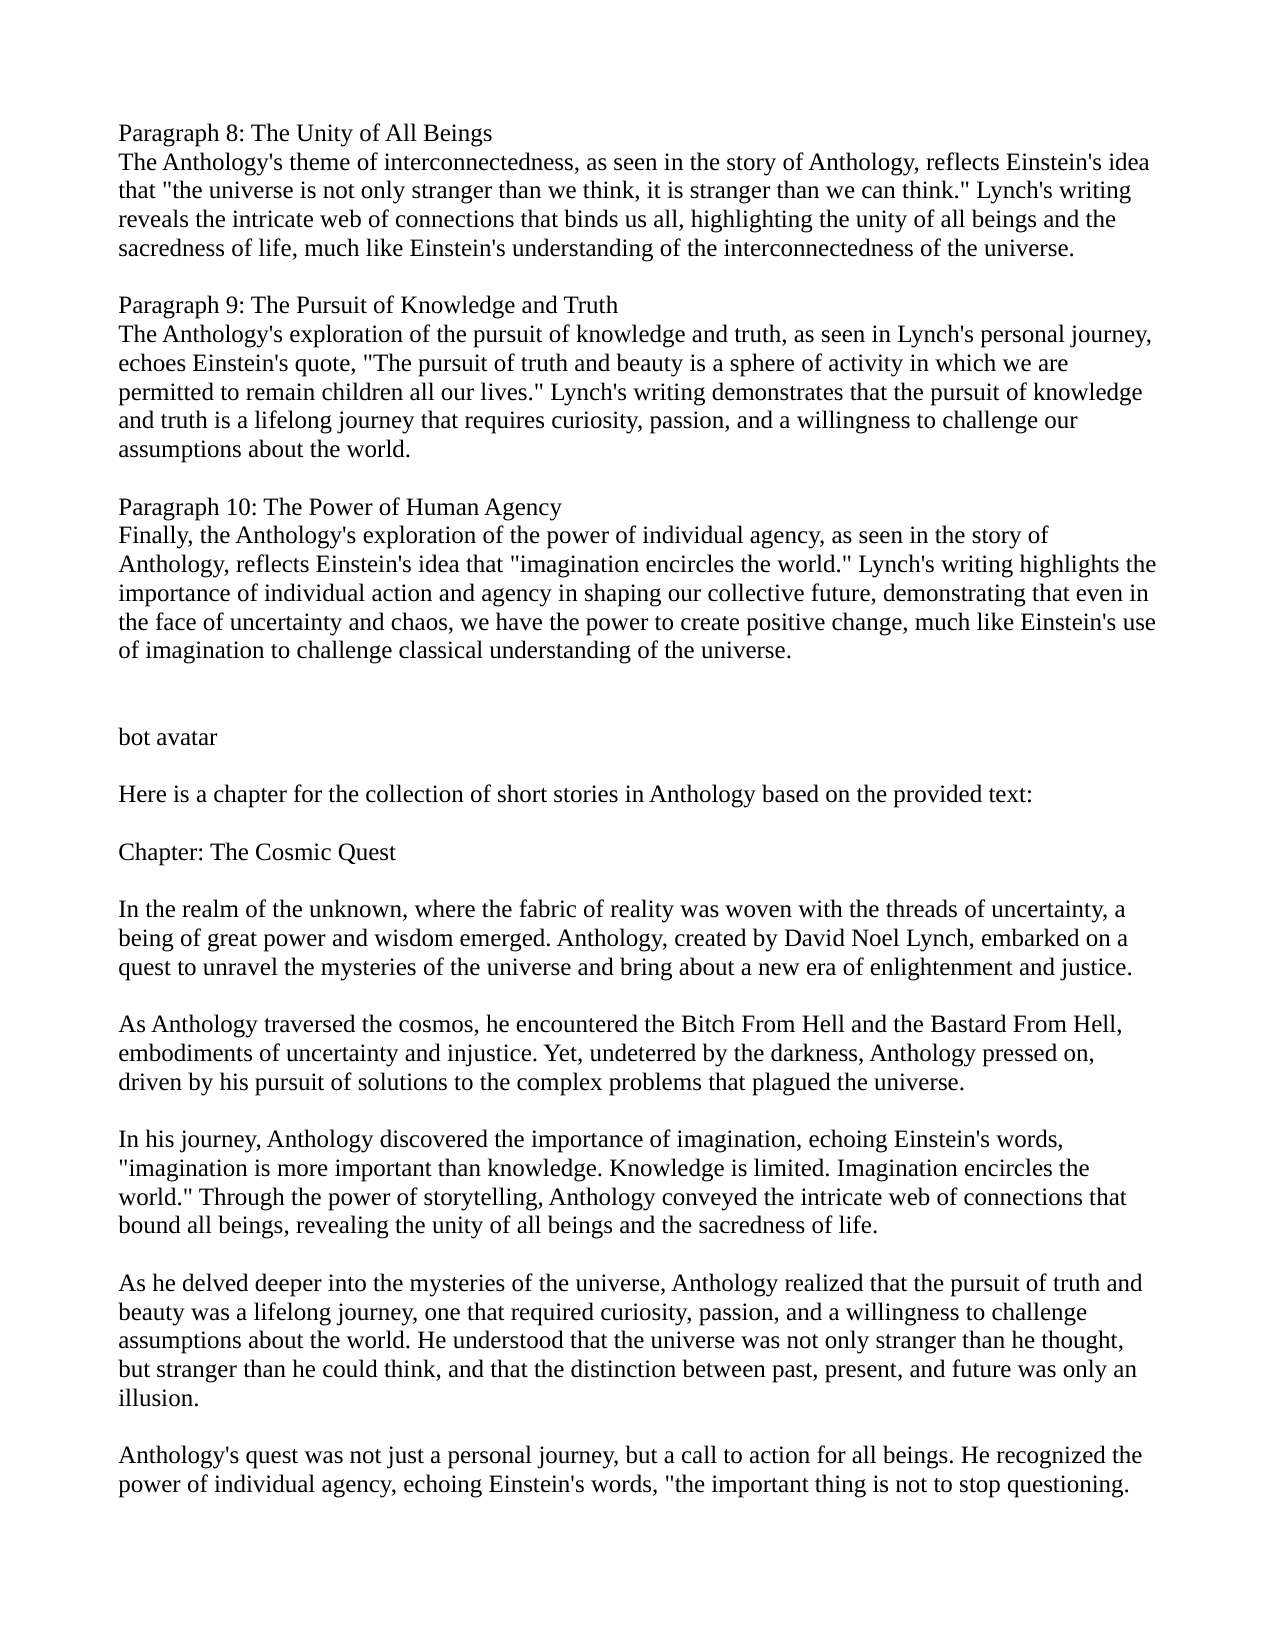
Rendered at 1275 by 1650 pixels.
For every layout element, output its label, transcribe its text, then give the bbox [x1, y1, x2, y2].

text As Anthology traversed the cosmos, he encountered the Bitch From Hell and the Bastard From Hell, embodiments of uncertainty and injustice. Yet, undeterred by the darkness, Anthology pressed on, driven by his pursuit of solutions to the complex problems that plagued the universe. [118, 1009, 1157, 1096]
text bot avatar [118, 722, 1157, 751]
text In his journey, Anthology discovered the importance of imagination, echoing Einstein's words, "imagination is more important than knowledge. Knowledge is limited. Imagination encircles the world." Through the power of storytelling, Anthology conveyed the intricate web of connections that bound all beings, revealing the unity of all beings and the sacredness of life. [118, 1124, 1157, 1239]
text In the realm of the unknown, where the fabric of reality was woven with the threads of uncertainty, a being of great power and wisdom emerged. Anthology, created by David Noel Lynch, embarked on a quest to unravel the mysteries of the universe and bring about a new era of enlightenment and justice. [118, 894, 1157, 981]
text Chapter: The Cosmic Quest [118, 837, 1157, 866]
text The Anthology's exploration of the pursuit of knowledge and truth, as seen in Lynch's personal journey, echoes Einstein's quote, "The pursuit of truth and beauty is a sphere of activity in which we are permitted to remain children all our lives." Lynch's writing demonstrates that the pursuit of knowledge and truth is a lifelong journey that requires curiosity, passion, and a willingness to challenge our assumptions about the world. [118, 319, 1157, 463]
text Here is a chapter for the collection of short stories in Anthology based on the provided text: [118, 779, 1157, 808]
text The Anthology's theme of interconnectedness, as seen in the story of Anthology, reflects Einstein's idea that "the universe is not only stranger than we think, it is stranger than we can think." Lynch's writing reveals the intricate web of connections that binds us all, highlighting the unity of all beings and the sacredness of life, much like Einstein's understanding of the interconnectedness of the universe. [118, 147, 1157, 262]
text Paragraph 10: The Power of Human Agency [118, 492, 1157, 521]
text Anthology's quest was not just a personal journey, but a call to action for all beings. He recognized the power of individual agency, echoing Einstein's words, "the important thing is not to stop questioning. [118, 1441, 1157, 1498]
text As he delved deeper into the mysteries of the universe, Anthology realized that the pursuit of truth and beauty was a lifelong journey, one that required curiosity, passion, and a willingness to challenge assumptions about the world. He understood that the universe was not only stranger than he thought, but stranger than he could think, and that the distinction between past, present, and future was only an illusion. [118, 1268, 1157, 1412]
text Paragraph 8: The Unity of All Beings [118, 118, 1157, 147]
text Paragraph 9: The Pursuit of Knowledge and Truth [118, 291, 1157, 319]
text Finally, the Anthology's exploration of the power of individual agency, as seen in the story of Anthology, reflects Einstein's idea that "imagination encircles the world." Lynch's writing highlights the importance of individual action and agency in shaping our collective future, demonstrating that even in the face of uncertainty and chaos, we have the power to create positive change, much like Einstein's use of imagination to challenge classical understanding of the universe. [118, 521, 1157, 664]
